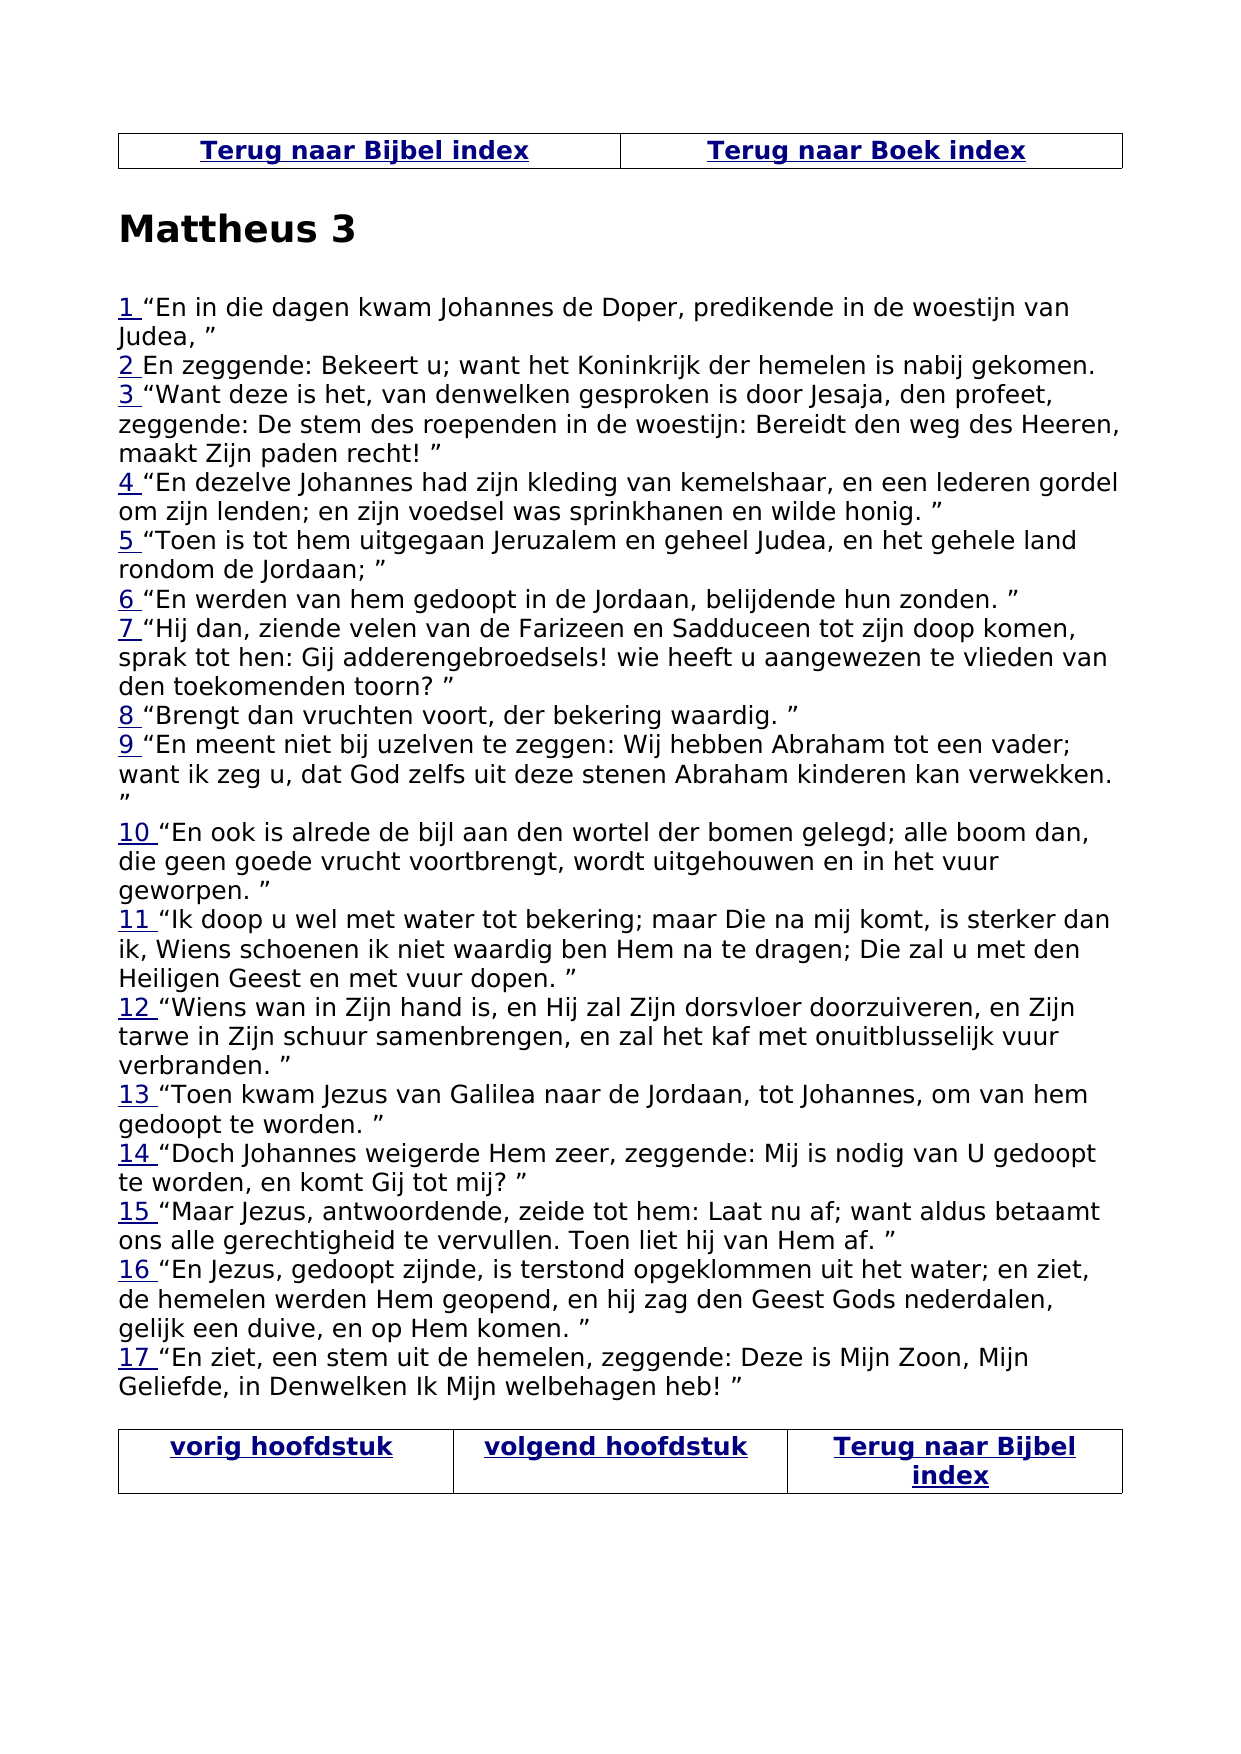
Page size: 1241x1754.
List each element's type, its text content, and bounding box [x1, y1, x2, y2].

table_header Terug naar Bijbel index [119, 134, 620, 168]
table_header Terug naar Boek index [621, 134, 1122, 168]
text 1 “En in die dagen kwam Johannes de Doper, predikende in de woestijn van Judea, ” 2 En zeggende: Bekeert u; want het Koninkrijk der hemelen is nabij gekomen. 3 “Want deze is het, van denwelken gesproken is door Jesaja, den profeet, zeggende: De stem des roependen in de woestijn: Bereidt den weg des Heeren, maakt Zijn paden recht! ” 4 “En dezelve Johannes had zijn kleding van kemelshaar, en een lederen gordel om zijn lenden; en zijn voedsel was sprinkhanen en wilde honig. ” 5 “Toen is tot hem uitgegaan Jeruzalem en geheel Judea, en het gehele land rondom de Jordaan; ” 6 “En werden van hem gedoopt in de Jordaan, belijdende hun zonden. ” 7 “Hij dan, ziende velen van de Farizeen en Sadduceen tot zijn doop komen, sprak tot hen: Gij adderengebroedsels! wie heeft u aangewezen te vlieden van den toekomenden toorn? ” 8 “Brengt dan vruchten voort, der bekering waardig. ” 9 “En meent niet bij uzelven te zeggen: Wij hebben Abraham tot een vader; want ik zeg u, dat God zelfs uit deze stenen Abraham kinderen kan verwekken. ” 10 “En ook is alrede de bijl aan den wortel der bomen gelegd; alle boom dan, die geen goede vrucht voortbrengt, wordt uitgehouwen en in het vuur geworpen. ” 11 “Ik doop u wel met water tot bekering; maar Die na mij komt, is sterker dan ik, Wiens schoenen ik niet waardig ben Hem na te dragen; Die zal u met den Heiligen Geest en met vuur dopen. ” 12 “Wiens wan in Zijn hand is, en Hij zal Zijn dorsvloer doorzuiveren, en Zijn tarwe in Zijn schuur samenbrengen, en zal het kaf met onuitblusselijk vuur verbranden. ” 13 “Toen kwam Jezus van Galilea naar de Jordaan, tot Johannes, om van hem gedoopt te worden. ” 14 “Doch Johannes weigerde Hem zeer, zeggende: Mij is nodig van U gedoopt te worden, en komt Gij tot mij? ” 15 “Maar Jezus, antwoordende, zeide tot hem: Laat nu af; want aldus betaamt ons alle gerechtigheid te vervullen. Toen liet hij van Hem af. ” 16 “En Jezus, gedoopt zijnde, is terstond opgeklommen uit het water; en ziet, de hemelen werden Hem geopend, en hij zag den Geest Gods nederdalen, gelijk een duive, en op Hem komen. ” 17 “En ziet, een stem uit de hemelen, zeggende: Deze is Mijn Zoon, Mijn Geliefde, in Denwelken Ik Mijn welbehagen heb! ” [118, 264, 1122, 1402]
subtitle Mattheus 3 [118, 208, 1122, 252]
table_header volgend hoofdstuk [454, 1430, 787, 1493]
table_header vorig hoofdstuk [119, 1430, 453, 1493]
table_header Terug naar Bijbel index [788, 1430, 1122, 1493]
